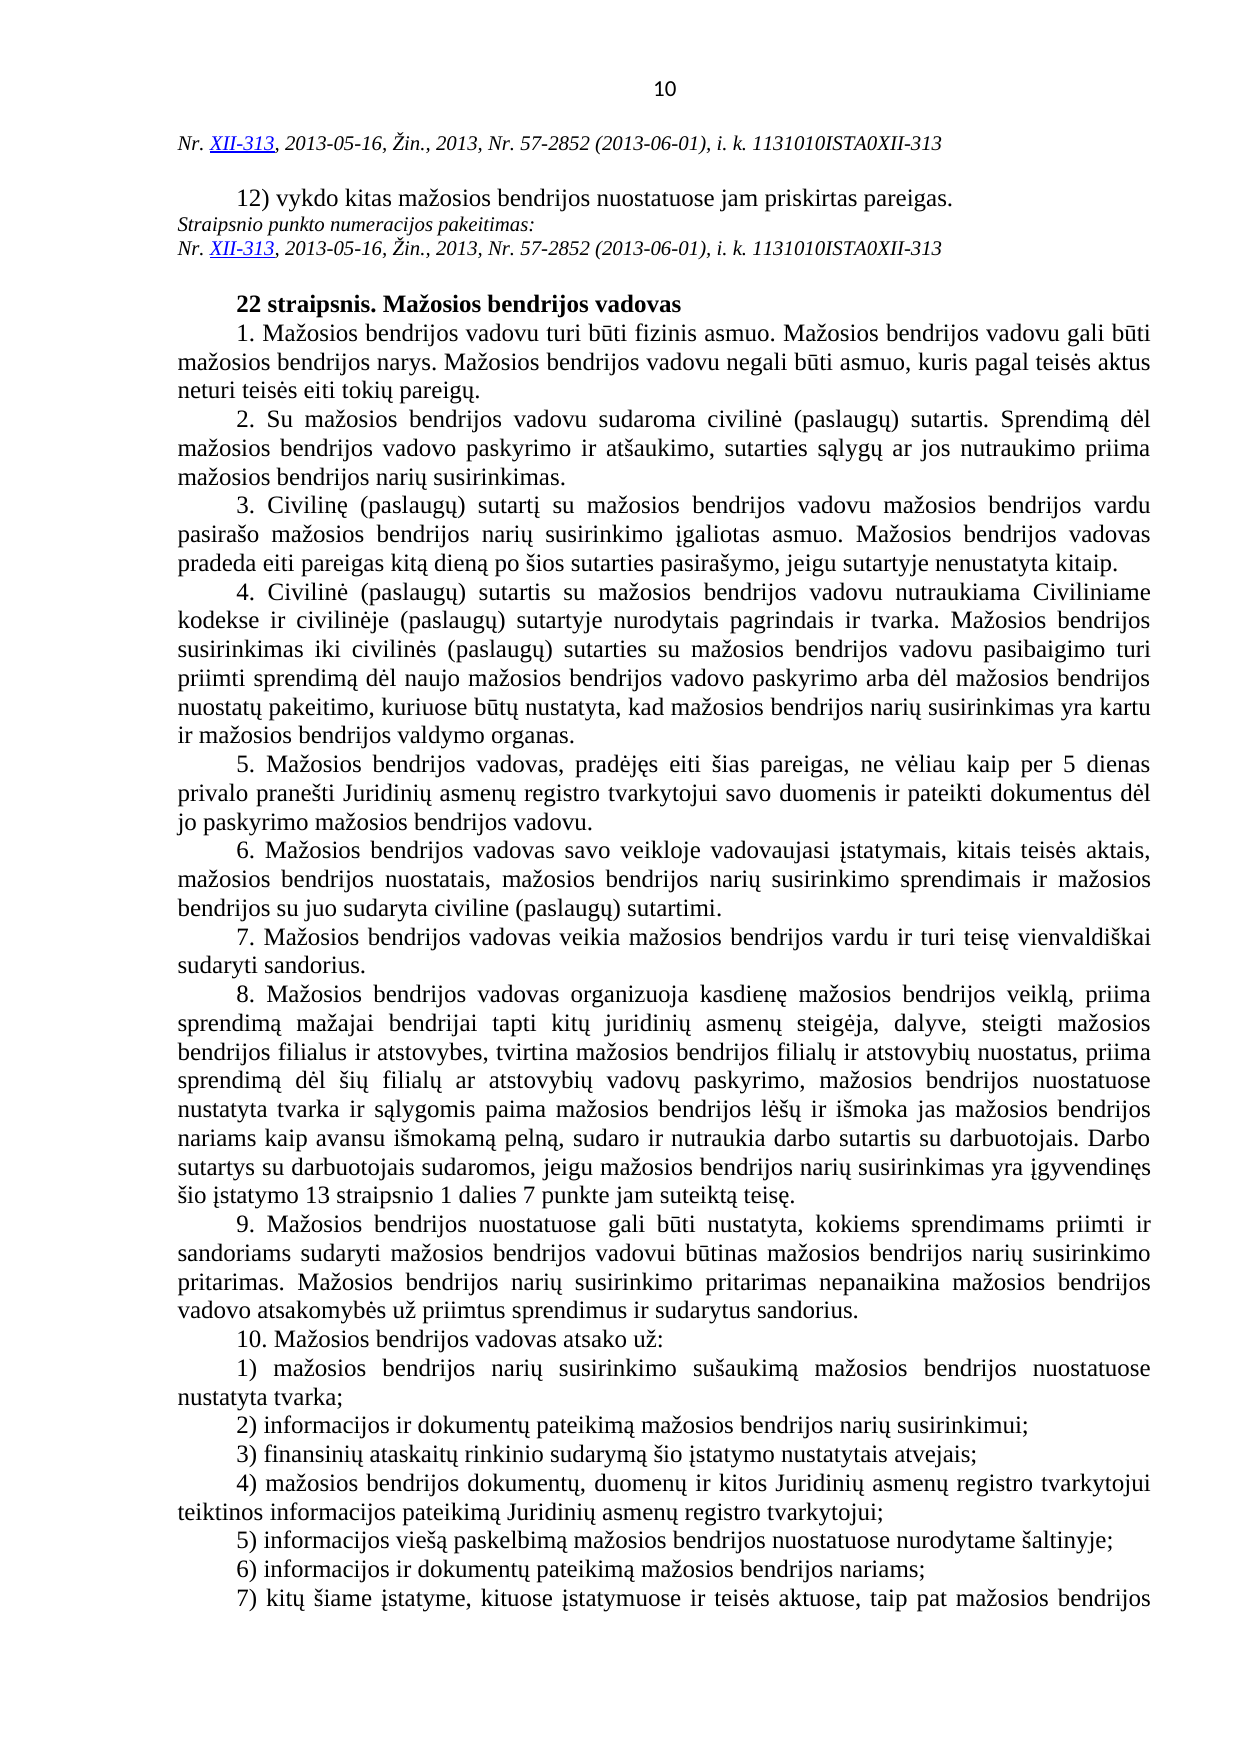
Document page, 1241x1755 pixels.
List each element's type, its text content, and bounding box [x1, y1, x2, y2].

text 1. Mažosios bendrijos vadovu turi būti fizinis asmuo. Mažosios bendrijos vadovu gali būti mažosios bendrijos narys. Mažosios bendrijos vadovu negali būti asmuo, kuris pagal teisės aktus neturi teisės eiti tokių pareigų. [177, 318, 1152, 404]
text 22 straipsnis. Mažosios bendrijos vadovas [177, 289, 1152, 318]
text 2. Su mažosios bendrijos vadovu sudaroma civilinė (paslaugų) sutartis. Sprendimą dėl mažosios bendrijos vadovo paskyrimo ir atšaukimo, sutarties sąlygų ar jos nutraukimo priima mažosios bendrijos narių susirinkimas. [177, 404, 1152, 490]
text 10. Mažosios bendrijos vadovas atsako už: [177, 1324, 1152, 1353]
text 5) informacijos viešą paskelbimą mažosios bendrijos nuostatuose nurodytame šaltinyje; [177, 1525, 1152, 1554]
text 6) informacijos ir dokumentų pateikimą mažosios bendrijos nariams; [177, 1554, 1152, 1583]
text 3. Civilinę (paslaugų) sutartį su mažosios bendrijos vadovu mažosios bendrijos vardu pasirašo mažosios bendrijos narių susirinkimo įgaliotas asmuo. Mažosios bendrijos vadovas pradeda eiti pareigas kitą dieną po šios sutarties pasirašymo, jeigu sutartyje nenustatyta kitaip. [177, 490, 1152, 577]
text 3) finansinių ataskaitų rinkinio sudarymą šio įstatymo nustatytais atvejais; [177, 1439, 1152, 1468]
text 4) mažosios bendrijos dokumentų, duomenų ir kitos Juridinių asmenų registro tvarkytojui teiktinos informacijos pateikimą Juridinių asmenų registro tvarkytojui; [177, 1468, 1152, 1525]
text 4. Civilinė (paslaugų) sutartis su mažosios bendrijos vadovu nutraukiama Civiliniame kodekse ir civilinėje (paslaugų) sutartyje nurodytais pagrindais ir tvarka. Mažosios bendrijos susirinkimas iki civilinės (paslaugų) sutarties su mažosios bendrijos vadovu pasibaigimo turi priimti sprendimą dėl naujo mažosios bendrijos vadovo paskyrimo arba dėl mažosios bendrijos nuostatų pakeitimo, kuriuose būtų nustatyta, kad mažosios bendrijos narių susirinkimas yra kartu ir mažosios bendrijos valdymo organas. [177, 577, 1152, 749]
text 5. Mažosios bendrijos vadovas, pradėjęs eiti šias pareigas, ne vėliau kaip per 5 dienas privalo pranešti Juridinių asmenų registro tvarkytojui savo duomenis ir pateikti dokumentus dėl jo paskyrimo mažosios bendrijos vadovu. [177, 749, 1152, 835]
text 12) vykdo kitas mažosios bendrijos nuostatuose jam priskirtas pareigas. [177, 183, 1152, 212]
text 7. Mažosios bendrijos vadovas veikia mažosios bendrijos vardu ir turi teisę vienvaldiškai sudaryti sandorius. [177, 922, 1152, 979]
text 1) mažosios bendrijos narių susirinkimo sušaukimą mažosios bendrijos nuostatuose nustatyta tvarka; [177, 1353, 1152, 1410]
text Nr. XII-313, 2013-05-16, Žin., 2013, Nr. 57-2852 (2013-06-01), i. k. 1131010ISTA0XII-313 [177, 131, 1152, 155]
text 7) kitų šiame įstatyme, kituose įstatymuose ir teisės aktuose, taip pat mažosios bendrijos [177, 1583, 1152, 1612]
text 9. Mažosios bendrijos nuostatuose gali būti nustatyta, kokiems sprendimams priimti ir sandoriams sudaryti mažosios bendrijos vadovui būtinas mažosios bendrijos narių susirinkimo pritarimas. Mažosios bendrijos narių susirinkimo pritarimas nepanaikina mažosios bendrijos vadovo atsakomybės už priimtus sprendimus ir sudarytus sandorius. [177, 1209, 1152, 1324]
text 6. Mažosios bendrijos vadovas savo veikloje vadovaujasi įstatymais, kitais teisės aktais, mažosios bendrijos nuostatais, mažosios bendrijos narių susirinkimo sprendimais ir mažosios bendrijos su juo sudaryta civiline (paslaugų) sutartimi. [177, 835, 1152, 922]
text Nr. XII-313, 2013-05-16, Žin., 2013, Nr. 57-2852 (2013-06-01), i. k. 1131010ISTA0XII-313 [177, 236, 1152, 260]
text 8. Mažosios bendrijos vadovas organizuoja kasdienę mažosios bendrijos veiklą, priima sprendimą mažajai bendrijai tapti kitų juridinių asmenų steigėja, dalyve, steigti mažosios bendrijos filialus ir atstovybes, tvirtina mažosios bendrijos filialų ir atstovybių nuostatus, priima sprendimą dėl šių filialų ar atstovybių vadovų paskyrimo, mažosios bendrijos nuostatuose nustatyta tvarka ir sąlygomis paima mažosios bendrijos lėšų ir išmoka jas mažosios bendrijos nariams kaip avansu išmokamą pelną, sudaro ir nutraukia darbo sutartis su darbuotojais. Darbo sutartys su darbuotojais sudaromos, jeigu mažosios bendrijos narių susirinkimas yra įgyvendinęs šio įstatymo 13 straipsnio 1 dalies 7 punkte jam suteiktą teisę. [177, 979, 1152, 1209]
text 2) informacijos ir dokumentų pateikimą mažosios bendrijos narių susirinkimui; [177, 1410, 1152, 1439]
text Straipsnio punkto numeracijos pakeitimas: [177, 212, 1152, 236]
